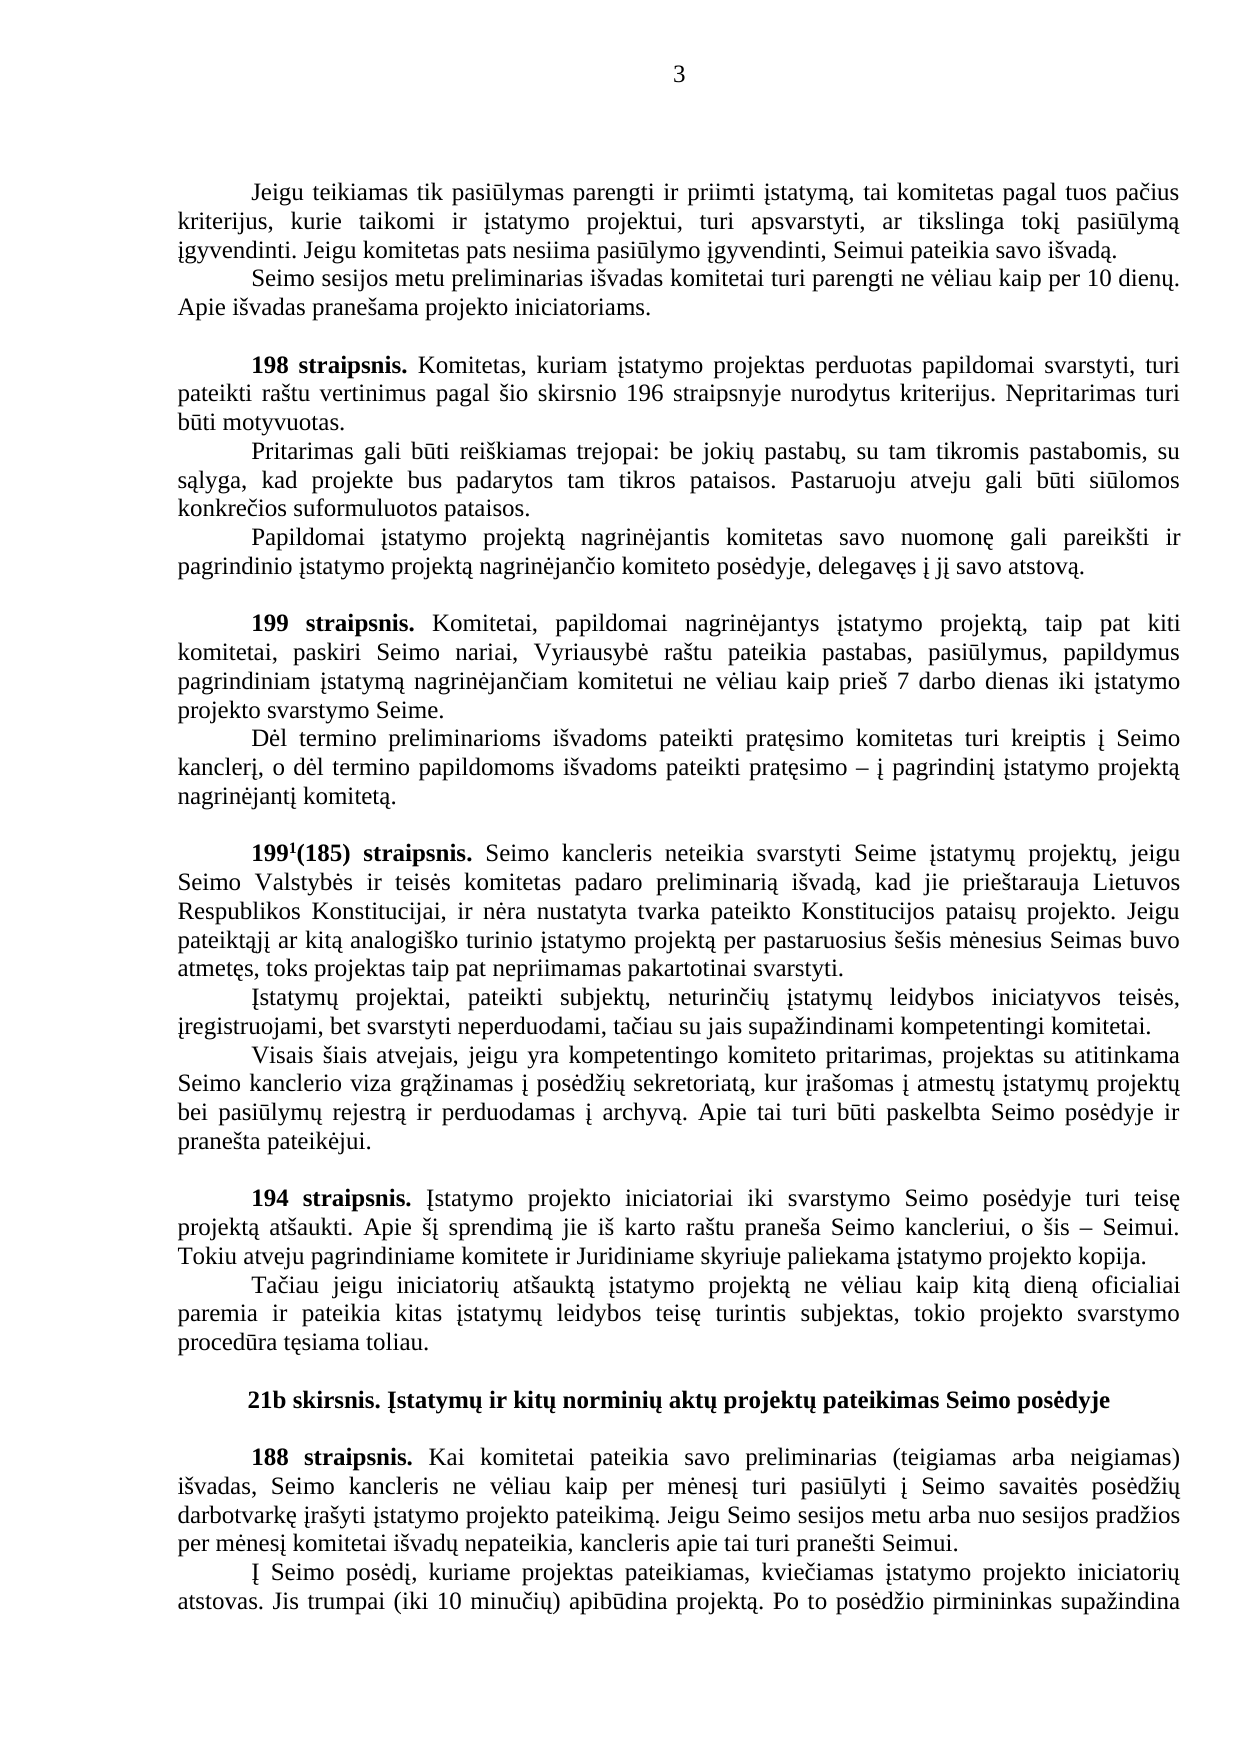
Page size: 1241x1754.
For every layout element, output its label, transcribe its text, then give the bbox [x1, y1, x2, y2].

text Visais šiais atvejais, jeigu yra kompetentingo komiteto pritarimas, projektas su atitinkama Seimo kanclerio viza grąžinamas į posėdžių sekretoriatą, kur įrašomas į atmestų įstatymų projektų bei pasiūlymų rejestrą ir perduodamas į archyvą. Apie tai turi būti paskelbta Seimo posėdyje ir pranešta pateikėjui. [177, 1040, 1181, 1155]
text 194 straipsnis. Įstatymo projekto iniciatoriai iki svarstymo Seimo posėdyje turi teisę projektą atšaukti. Apie šį sprendimą jie iš karto raštu praneša Seimo kancleriui, o šis – Seimui. Tokiu atveju pagrindiniame komitete ir Juridiniame skyriuje paliekama įstatymo projekto kopija. [177, 1183, 1181, 1270]
text 199 straipsnis. Komitetai, papildomai nagrinėjantys įstatymo projektą, taip pat kiti komitetai, paskiri Seimo nariai, Vyriausybė raštu pateikia pastabas, pasiūlymus, papildymus pagrindiniam įstatymą nagrinėjančiam komitetui ne vėliau kaip prieš 7 darbo dienas iki įstatymo projekto svarstymo Seime. [177, 608, 1181, 723]
text Įstatymų projektai, pateikti subjektų, neturinčių įstatymų leidybos iniciatyvos teisės, įregistruojami, bet svarstyti neperduodami, tačiau su jais supažindinami kompetentingi komitetai. [177, 982, 1181, 1040]
text Seimo sesijos metu preliminarias išvadas komitetai turi parengti ne vėliau kaip per 10 dienų. Apie išvadas pranešama projekto iniciatoriams. [177, 263, 1181, 321]
text 198 straipsnis. Komitetas, kuriam įstatymo projektas perduotas papildomai svarstyti, turi pateikti raštu vertinimus pagal šio skirsnio 196 straipsnyje nurodytus kriterijus. Nepritarimas turi būti motyvuotas. [177, 350, 1181, 436]
text Jeigu teikiamas tik pasiūlymas parengti ir priimti įstatymą, tai komitetas pagal tuos pačius kriterijus, kurie taikomi ir įstatymo projektui, turi apsvarstyti, ar tikslinga tokį pasiūlymą įgyvendinti. Jeigu komitetas pats nesiima pasiūlymo įgyvendinti, Seimui pateikia savo išvadą. [177, 177, 1181, 263]
text 188 straipsnis. Kai komitetai pateikia savo preliminarias (teigiamas arba neigiamas) išvadas, Seimo kancleris ne vėliau kaip per mėnesį turi pasiūlyti į Seimo savaitės posėdžių darbotvarkę įrašyti įstatymo projekto pateikimą. Jeigu Seimo sesijos metu arba nuo sesijos pradžios per mėnesį komitetai išvadų nepateikia, kancleris apie tai turi pranešti Seimui. [177, 1442, 1181, 1557]
text Dėl termino preliminarioms išvadoms pateikti pratęsimo komitetas turi kreiptis į Seimo kanclerį, o dėl termino papildomoms išvadoms pateikti pratęsimo – į pagrindinį įstatymo projektą nagrinėjantį komitetą. [177, 723, 1181, 810]
text Tačiau jeigu iniciatorių atšauktą įstatymo projektą ne vėliau kaip kitą dieną oficialiai paremia ir pateikia kitas įstatymų leidybos teisę turintis subjektas, tokio projekto svarstymo procedūra tęsiama toliau. [177, 1270, 1181, 1356]
text Papildomai įstatymo projektą nagrinėjantis komitetas savo nuomonę gali pareikšti ir pagrindinio įstatymo projektą nagrinėjančio komiteto posėdyje, delegavęs į jį savo atstovą. [177, 522, 1181, 580]
text Pritarimas gali būti reiškiamas trejopai: be jokių pastabų, su tam tikromis pastabomis, su sąlyga, kad projekte bus padarytos tam tikros pataisos. Pastaruoju atveju gali būti siūlomos konkrečios suformuluotos pataisos. [177, 436, 1181, 522]
text 21b skirsnis. Įstatymų ir kitų norminių aktų projektų pateikimas Seimo posėdyje [177, 1385, 1181, 1413]
text 1991(185) straipsnis. Seimo kancleris neteikia svarstyti Seime įstatymų projektų, jeigu Seimo Valstybės ir teisės komitetas padaro preliminarią išvadą, kad jie prieštarauja Lietuvos Respublikos Konstitucijai, ir nėra nustatyta tvarka pateikto Konstitucijos pataisų projekto. Jeigu pateiktąjį ar kitą analogiško turinio įstatymo projektą per pastaruosius šešis mėnesius Seimas buvo atmetęs, toks projektas taip pat nepriimamas pakartotinai svarstyti. [177, 838, 1181, 982]
text Į Seimo posėdį, kuriame projektas pateikiamas, kviečiamas įstatymo projekto iniciatorių atstovas. Jis trumpai (iki 10 minučių) apibūdina projektą. Po to posėdžio pirmininkas supažindina [177, 1557, 1181, 1615]
